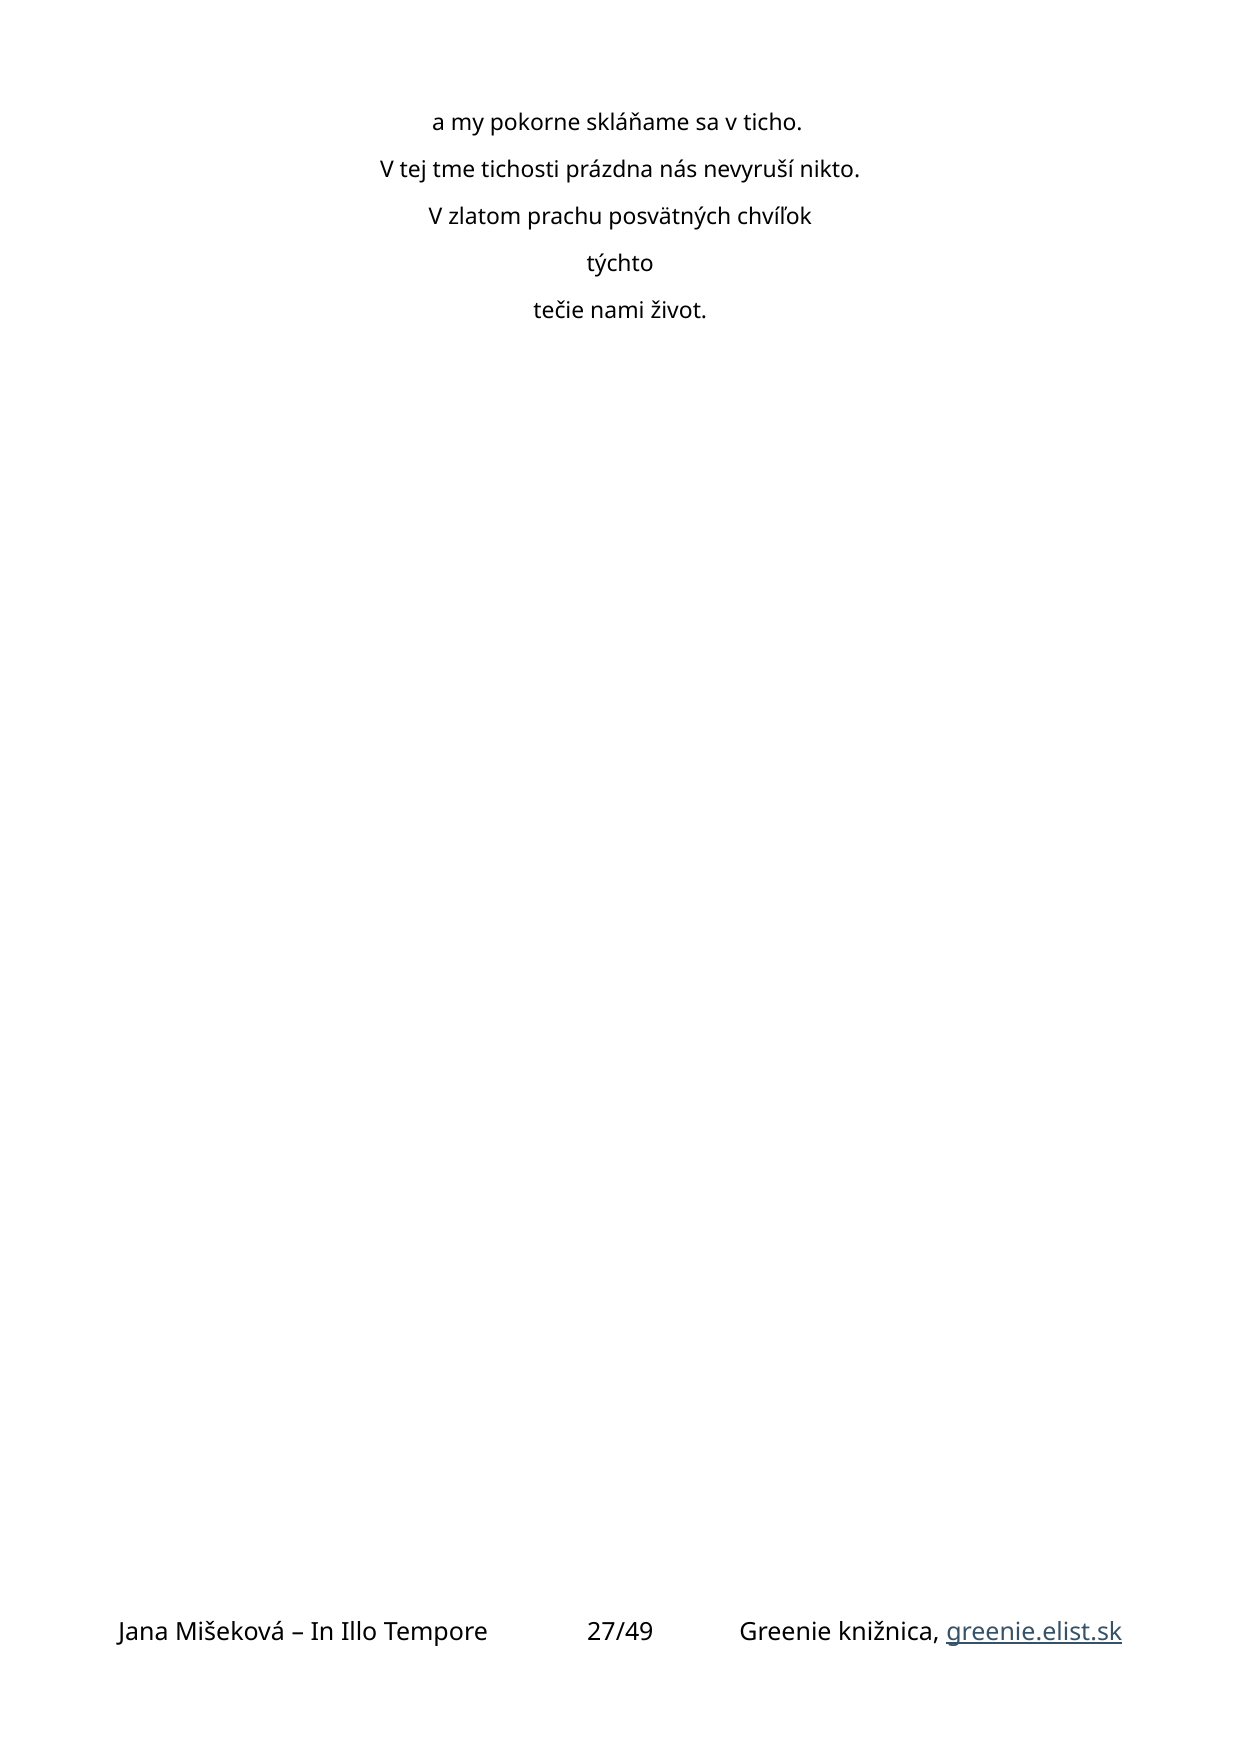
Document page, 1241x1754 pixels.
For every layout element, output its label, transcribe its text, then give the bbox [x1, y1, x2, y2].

text a my pokorne skláňame sa v ticho. V tej tme tichosti prázdna nás nevyruší nikto. V zlatom prachu posvätných chvíľok týchto tečie nami život. [106, 106, 1134, 325]
